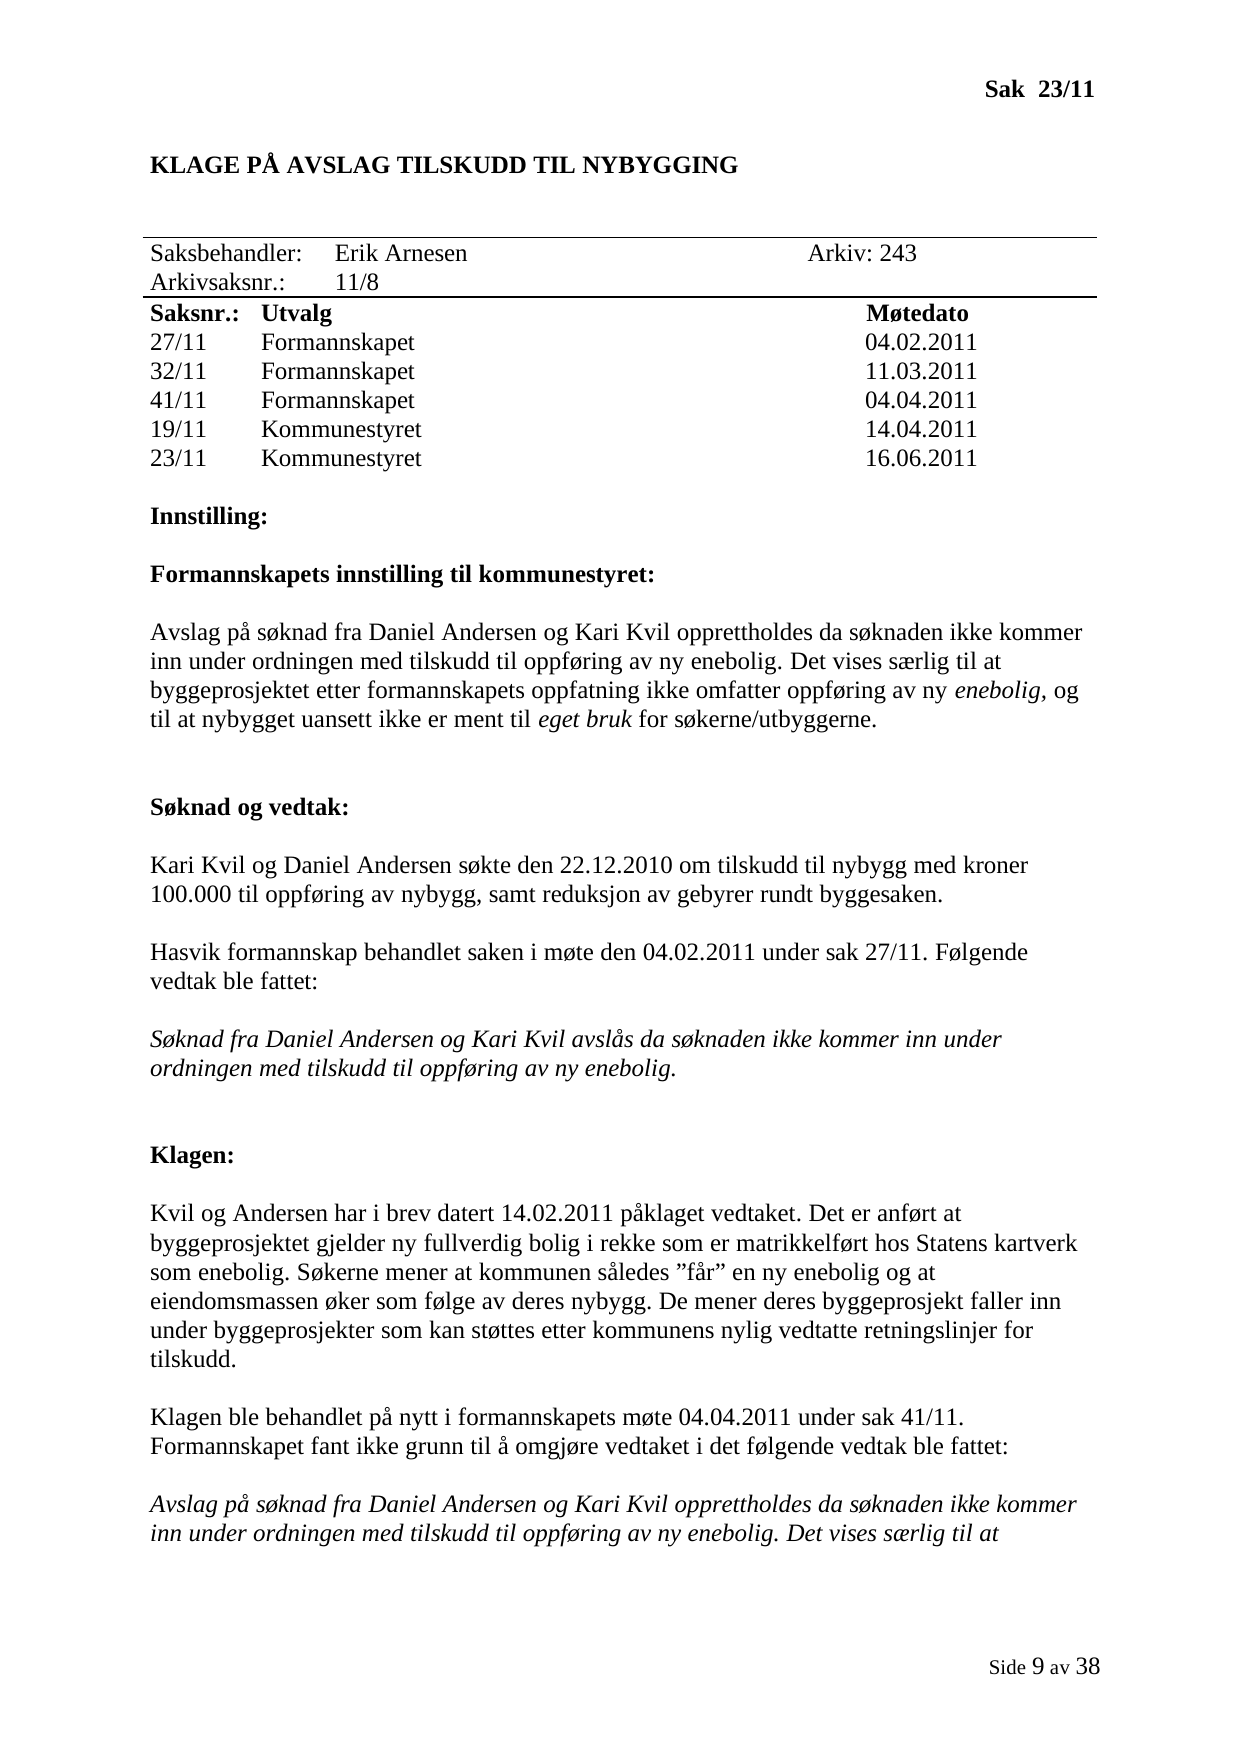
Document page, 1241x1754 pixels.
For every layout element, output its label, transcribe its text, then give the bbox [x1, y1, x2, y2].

table_header [1097, 237, 1107, 267]
table_header Saksbehandler: [143, 238, 327, 267]
text Formannskapets innstilling til kommunestyret: [150, 559, 1100, 588]
text Hasvik formannskap behandlet saken i møte den 04.02.2011 under sak 27/11. Følgende vedtak ble fattet: [150, 937, 1100, 995]
text 32/11 Formannskapet 11.03.2011 [150, 356, 1100, 384]
table_cell [569, 267, 800, 296]
table_cell 11/8 [327, 267, 569, 296]
table_cell Møtedato [859, 296, 1107, 326]
table_cell [800, 267, 1097, 296]
text Søknad fra Daniel Andersen og Kari Kvil avslås da søknaden ikke kommer inn under ordningen med tilskudd til oppføring av ny enebolig. [150, 1024, 1100, 1082]
table_cell Utvalg [254, 298, 859, 326]
text Klagen ble behandlet på nytt i formannskapets møte 04.04.2011 under sak 41/11. Formannskapet fant ikke grunn til å omgjøre vedtaket i det følgende vedtak ble fattet: [150, 1402, 1100, 1460]
table_header Arkiv: 243 [800, 238, 1097, 267]
table_cell Saksnr.: [143, 298, 253, 326]
text Avslag på søknad fra Daniel Andersen og Kari Kvil opprettholdes da søknaden ikke kommer inn under ordningen med tilskudd til oppføring av ny enebolig. Det vises særlig til at byggeprosjektet etter formannskapets oppfatning ikke omfatter oppføring av ny enebolig, og til at nybygget uansett ikke er ment til eget bruk for søkerne/utbyggerne. [150, 617, 1100, 733]
text 27/11 Formannskapet 04.02.2011 [150, 326, 1100, 356]
text 19/11 Kommunestyret 14.04.2011 [150, 414, 1100, 443]
text Kvil og Andersen har i brev datert 14.02.2011 påklaget vedtaket. Det er anført at byggeprosjektet gjelder ny fullverdig bolig i rekke som er matrikkelført hos Statens kartverk som enebolig. Søkerne mener at kommunen således ”får” en ny enebolig og at eiendomsmassen øker som følge av deres nybygg. De mener deres byggeprosjekt faller inn under byggeprosjekter som kan støttes etter kommunens nylig vedtatte retningslinjer for tilskudd. [150, 1198, 1100, 1373]
text 41/11 Formannskapet 04.04.2011 [150, 384, 1100, 414]
text Kari Kvil og Daniel Andersen søkte den 22.12.2010 om tilskudd til nybygg med kroner 100.000 til oppføring av nybygg, samt reduksjon av gebyrer rundt byggesaken. [150, 849, 1100, 908]
table_header Erik Arnesen [327, 238, 800, 267]
table_cell [1097, 267, 1107, 296]
text Avslag på søknad fra Daniel Andersen og Kari Kvil opprettholdes da søknaden ikke kommer inn under ordningen med tilskudd til oppføring av ny enebolig. Det vises særlig til at [150, 1489, 1100, 1547]
text 23/11 Kommunestyret 16.06.2011 [150, 443, 1100, 472]
table_cell Arkivsaksnr.: [143, 267, 327, 296]
text Klagen: [150, 1140, 1100, 1169]
text KLAGE PÅ AVSLAG TILSKUDD TIL NYBYGGING [150, 150, 1100, 179]
text Innstilling: [150, 501, 1100, 530]
text Søknad og vedtak: [150, 791, 1100, 821]
